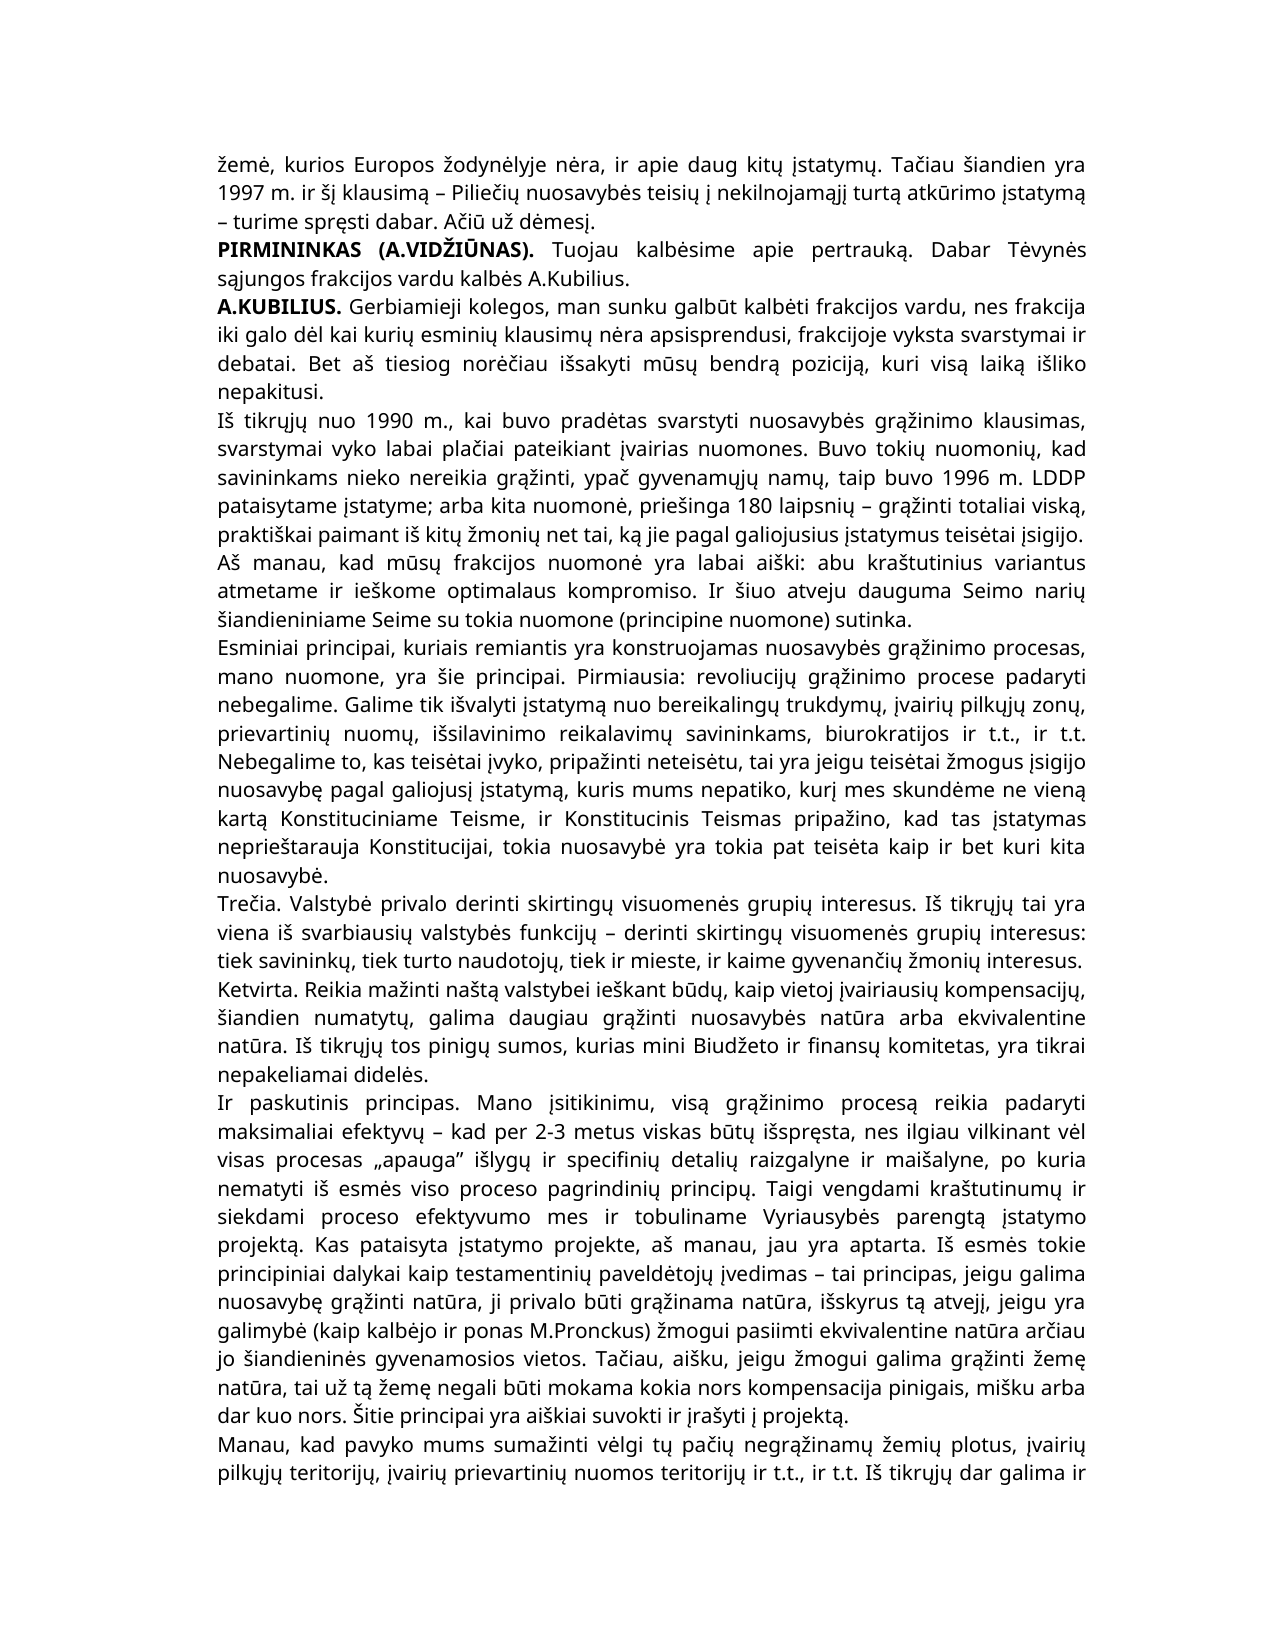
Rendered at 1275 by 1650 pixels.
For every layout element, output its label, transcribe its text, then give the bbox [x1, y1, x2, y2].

text Esminiai principai, kuriais remiantis yra konstruojamas nuosavybės grąžinimo procesas, mano nuomone, yra šie principai. Pirmiausia: revoliucijų grąžinimo procese padaryti nebegalime. Galime tik išvalyti įstatymą nuo bereikalingų trukdymų, įvairių pilkųjų zonų, prievartinių nuomų, išsilavinimo reikalavimų savininkams, biurokratijos ir t.t., ir t.t. Nebegalime to, kas teisėtai įvyko, pripažinti neteisėtu, tai yra jeigu teisėtai žmogus įsigijo nuosavybę pagal galiojusį įstatymą, kuris mums nepatiko, kurį mes skundėme ne vieną kartą Konstituciniame Teisme, ir Konstitucinis Teismas pripažino, kad tas įstatymas neprieštarauja Konstitucijai, tokia nuosavybė yra tokia pat teisėta kaip ir bet kuri kita nuosavybė. [217, 633, 1087, 889]
text Aš manau, kad mūsų frakcijos nuomonė yra labai aiški: abu kraštutinius variantus atmetame ir ieškome optimalaus kompromiso. Ir šiuo atveju dauguma Seimo narių šiandieniniame Seime su tokia nuomone (principine nuomone) sutinka. [217, 548, 1087, 633]
text žemė, kurios Europos žodynėlyje nėra, ir apie daug kitų įstatymų. Tačiau šiandien yra 1997 m. ir šį klausimą – Piliečių nuosavybės teisių į nekilnojamąjį turtą atkūrimo įstatymą – turime spręsti dabar. Ačiū už dėmesį. [217, 150, 1087, 235]
text Ketvirta. Reikia mažinti naštą valstybei ieškant būdų, kaip vietoj įvairiausių kompensacijų, šiandien numatytų, galima daugiau grąžinti nuosavybės natūra arba ekvivalentine natūra. Iš tikrųjų tos pinigų sumos, kurias mini Biudžeto ir finansų komitetas, yra tikrai nepakeliamai didelės. [217, 975, 1087, 1088]
text PIRMININKAS (A.VIDŽIŪNAS). Tuojau kalbėsime apie pertrauką. Dabar Tėvynės sąjungos frakcijos vardu kalbės A.Kubilius. [217, 235, 1087, 292]
text Iš tikrųjų nuo 1990 m., kai buvo pradėtas svarstyti nuosavybės grąžinimo klausimas, svarstymai vyko labai plačiai pateikiant įvairias nuomones. Buvo tokių nuomonių, kad savininkams nieko nereikia grąžinti, ypač gyvenamųjų namų, taip buvo 1996 m. LDDP pataisytame įstatyme; arba kita nuomonė, priešinga 180 laipsnių – grąžinti totaliai viską, praktiškai paimant iš kitų žmonių net tai, ką jie pagal galiojusius įstatymus teisėtai įsigijo. [217, 406, 1087, 548]
text Manau, kad pavyko mums sumažinti vėlgi tų pačių negrąžinamų žemių plotus, įvairių pilkųjų teritorijų, įvairių prievartinių nuomos teritorijų ir t.t., ir t.t. Iš tikrųjų dar galima ir [217, 1430, 1087, 1487]
text Ir paskutinis principas. Mano įsitikinimu, visą grąžinimo procesą reikia padaryti maksimaliai efektyvų – kad per 2-3 metus viskas būtų išspręsta, nes ilgiau vilkinant vėl visas procesas „apauga” išlygų ir specifinių detalių raizgalyne ir maišalyne, po kuria nematyti iš esmės viso proceso pagrindinių principų. Taigi vengdami kraštutinumų ir siekdami proceso efektyvumo mes ir tobuliname Vyriausybės parengtą įstatymo projektą. Kas pataisyta įstatymo projekte, aš manau, jau yra aptarta. Iš esmės tokie principiniai dalykai kaip testamentinių paveldėtojų įvedimas – tai principas, jeigu galima nuosavybę grąžinti natūra, ji privalo būti grąžinama natūra, išskyrus tą atvejį, jeigu yra galimybė (kaip kalbėjo ir ponas M.Pronckus) žmogui pasiimti ekvivalentine natūra arčiau jo šiandieninės gyvenamosios vietos. Tačiau, aišku, jeigu žmogui galima grąžinti žemę natūra, tai už tą žemę negali būti mokama kokia nors kompensacija pinigais, mišku arba dar kuo nors. Šitie principai yra aiškiai suvokti ir įrašyti į projektą. [217, 1088, 1087, 1430]
text Trečia. Valstybė privalo derinti skirtingų visuomenės grupių interesus. Iš tikrųjų tai yra viena iš svarbiausių valstybės funkcijų – derinti skirtingų visuomenės grupių interesus: tiek savininkų, tiek turto naudotojų, tiek ir mieste, ir kaime gyvenančių žmonių interesus. [217, 889, 1087, 975]
text A.KUBILIUS. Gerbiamieji kolegos, man sunku galbūt kalbėti frakcijos vardu, nes frakcija iki galo dėl kai kurių esminių klausimų nėra apsisprendusi, frakcijoje vyksta svarstymai ir debatai. Bet aš tiesiog norėčiau išsakyti mūsų bendrą poziciją, kuri visą laiką išliko nepakitusi. [217, 292, 1087, 406]
